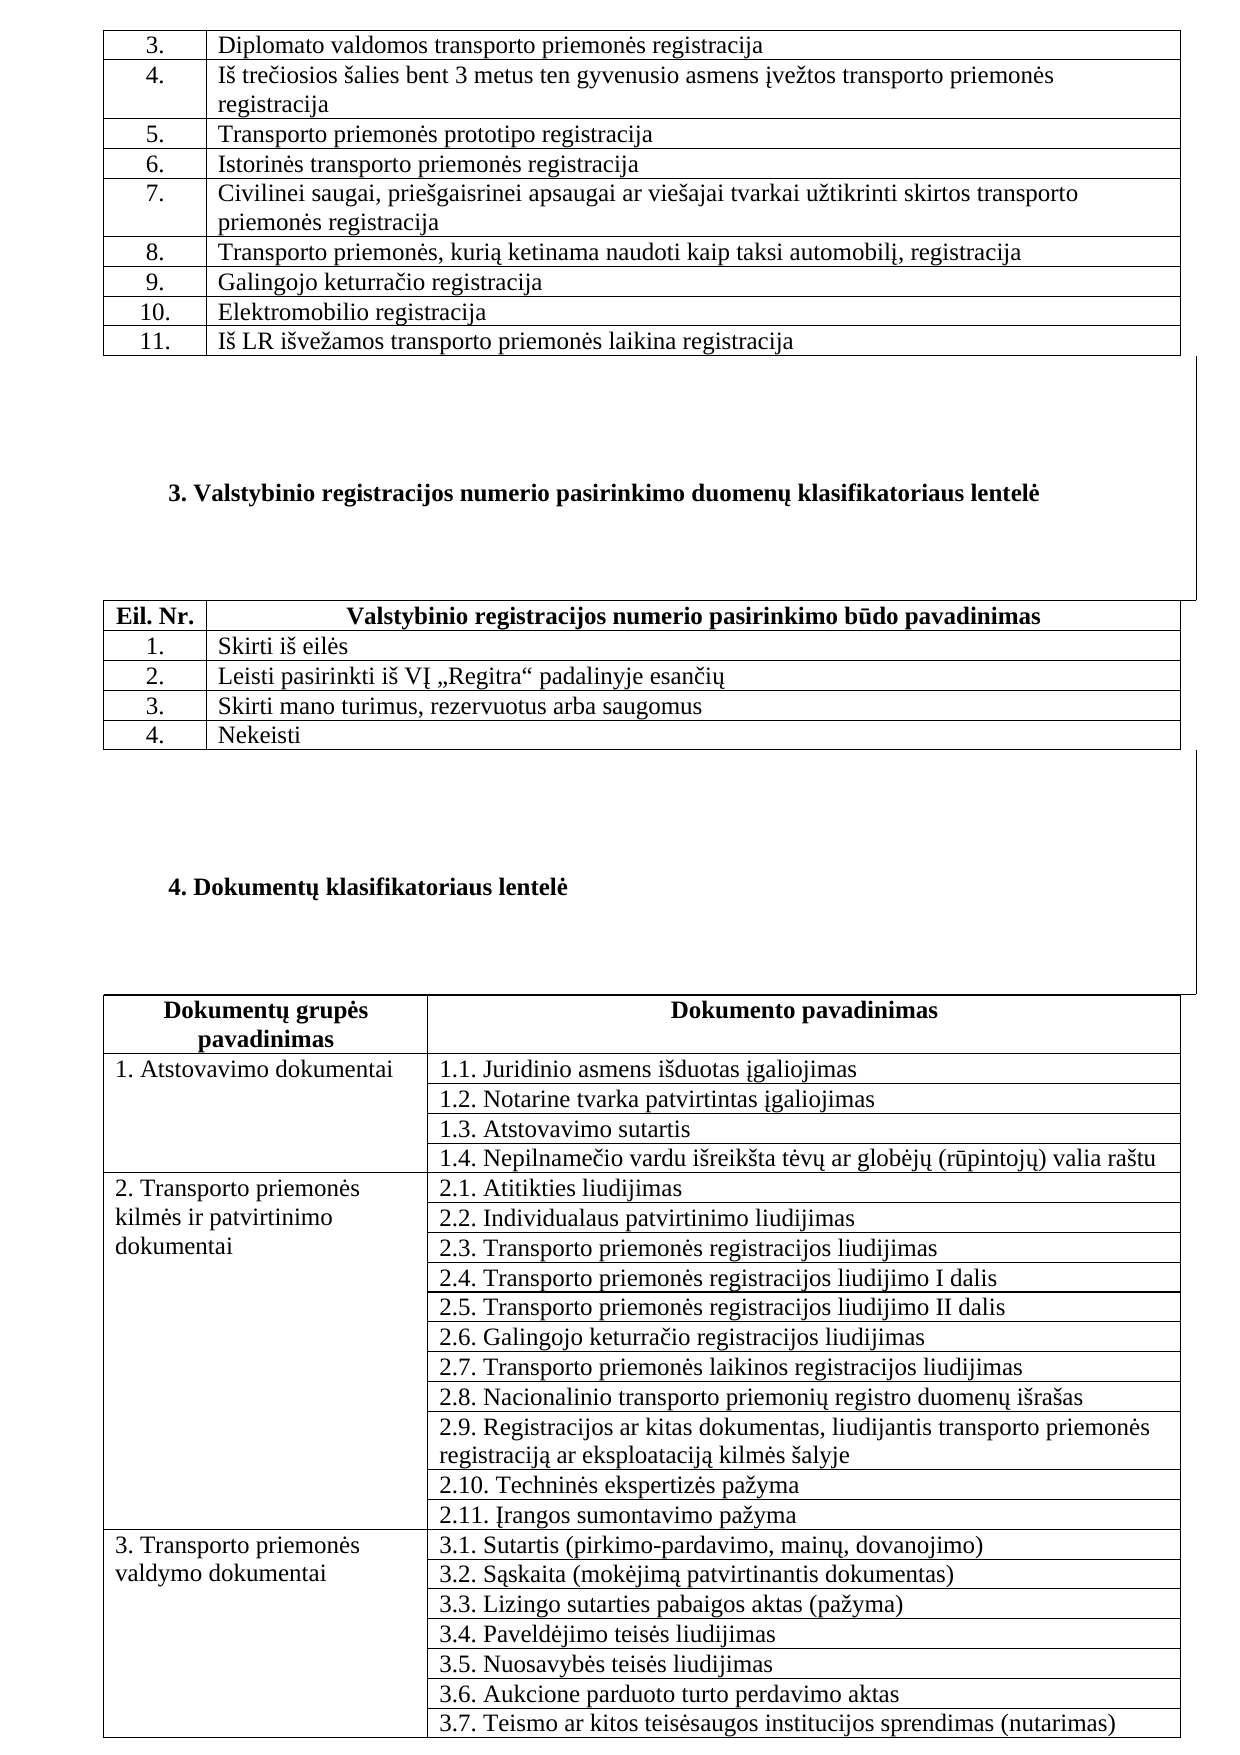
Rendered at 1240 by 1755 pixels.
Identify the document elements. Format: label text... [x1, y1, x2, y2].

table_header Dokumento pavadinimas [428, 996, 1180, 1053]
table_cell 3.3. Lizingo sutarties pabaigos aktas (pažyma) [428, 1589, 1180, 1618]
table_cell 4. [104, 721, 206, 749]
text 3. Valstybinio registracijos numerio pasirinkimo duomenų klasifikatoriaus lentelė [103, 478, 1196, 507]
table_cell 1. [104, 631, 206, 660]
table_cell 1.2. Notarine tvarka patvirtintas įgaliojimas [428, 1084, 1180, 1113]
table_cell 3.5. Nuosavybės teisės liudijimas [428, 1649, 1180, 1678]
table_cell Diplomato valdomos transporto priemonės registracija [207, 31, 1180, 59]
table_cell 5. [104, 119, 206, 148]
table_cell 10. [104, 297, 206, 325]
table_cell 3. [104, 691, 206, 719]
table_cell 8. [104, 237, 206, 266]
table_cell 2.6. Galingojo keturračio registracijos liudijimas [428, 1322, 1180, 1351]
table_cell Iš LR išvežamos transporto priemonės laikina registracija [207, 326, 1180, 355]
table_cell 3.4. Paveldėjimo teisės liudijimas [428, 1619, 1180, 1648]
table_cell Skirti iš eilės [207, 631, 1180, 660]
table_cell 1.1. Juridinio asmens išduotas įgaliojimas [428, 1054, 1180, 1083]
table_cell 2.8. Nacionalinio transporto priemonių registro duomenų išrašas [428, 1382, 1180, 1411]
table_header Eil. Nr. [104, 601, 206, 630]
table_cell 11. [104, 326, 206, 355]
table_header Valstybinio registracijos numerio pasirinkimo būdo pavadinimas [207, 601, 1180, 630]
table_cell 9. [104, 267, 206, 296]
table_cell 2. Transporto priemonės kilmės ir patvirtinimo dokumentai [104, 1173, 427, 1529]
table_cell 3.6. Aukcione parduoto turto perdavimo aktas [428, 1679, 1180, 1707]
table_cell 1.4. Nepilnamečio vardu išreikšta tėvų ar globėjų (rūpintojų) valia raštu [428, 1144, 1180, 1172]
table_cell Skirti mano turimus, rezervuotus arba saugomus [207, 691, 1180, 719]
text 4. Dokumentų klasifikatoriaus lentelė [103, 872, 1196, 901]
table_cell Leisti pasirinkti iš VĮ „Regitra“ padalinyje esančių [207, 661, 1180, 690]
table_cell 1. Atstovavimo dokumentai [104, 1054, 427, 1172]
table_cell 2.7. Transporto priemonės laikinos registracijos liudijimas [428, 1352, 1180, 1381]
table_cell 6. [104, 149, 206, 177]
table_header Dokumentų grupės pavadinimas [104, 996, 427, 1053]
table_cell 2.1. Atitikties liudijimas [428, 1173, 1180, 1202]
table_cell Istorinės transporto priemonės registracija [207, 149, 1180, 177]
table_cell 2.11. Įrangos sumontavimo pažyma [428, 1500, 1180, 1529]
table_cell 1.3. Atstovavimo sutartis [428, 1114, 1180, 1142]
table_cell 2.9. Registracijos ar kitas dokumentas, liudijantis transporto priemonės registraciją ar eksploataciją kilmės šalyje [428, 1412, 1180, 1469]
table_cell Iš trečiosios šalies bent 3 metus ten gyvenusio asmens įvežtos transporto priemonės registracija [207, 60, 1180, 118]
table_cell Civilinei saugai, priešgaisrinei apsaugai ar viešajai tvarkai užtikrinti skirtos transporto priemonės registracija [207, 179, 1180, 236]
table_cell Elektromobilio registracija [207, 297, 1180, 325]
table_cell 3. Transporto priemonės valdymo dokumentai [104, 1530, 427, 1737]
table_cell Transporto priemonės, kurią ketinama naudoti kaip taksi automobilį, registracija [207, 237, 1180, 266]
table_cell Nekeisti [207, 721, 1180, 749]
table_cell 2.2. Individualaus patvirtinimo liudijimas [428, 1203, 1180, 1232]
table_cell 4. [104, 60, 206, 118]
table_cell 3.2. Sąskaita (mokėjimą patvirtinantis dokumentas) [428, 1560, 1180, 1588]
table_cell 2.4. Transporto priemonės registracijos liudijimo I dalis [428, 1263, 1180, 1291]
table_cell 3.7. Teismo ar kitos teisėsaugos institucijos sprendimas (nutarimas) [428, 1709, 1180, 1737]
table_cell 2.10. Techninės ekspertizės pažyma [428, 1470, 1180, 1499]
table_cell 3. [104, 31, 206, 59]
table_cell 2.5. Transporto priemonės registracijos liudijimo II dalis [428, 1293, 1180, 1321]
table_cell 2. [104, 661, 206, 690]
table_cell Transporto priemonės prototipo registracija [207, 119, 1180, 148]
table_cell 7. [104, 179, 206, 236]
table_cell 3.1. Sutartis (pirkimo-pardavimo, mainų, dovanojimo) [428, 1530, 1180, 1558]
table_cell Galingojo keturračio registracija [207, 267, 1180, 296]
table_cell 2.3. Transporto priemonės registracijos liudijimas [428, 1233, 1180, 1262]
